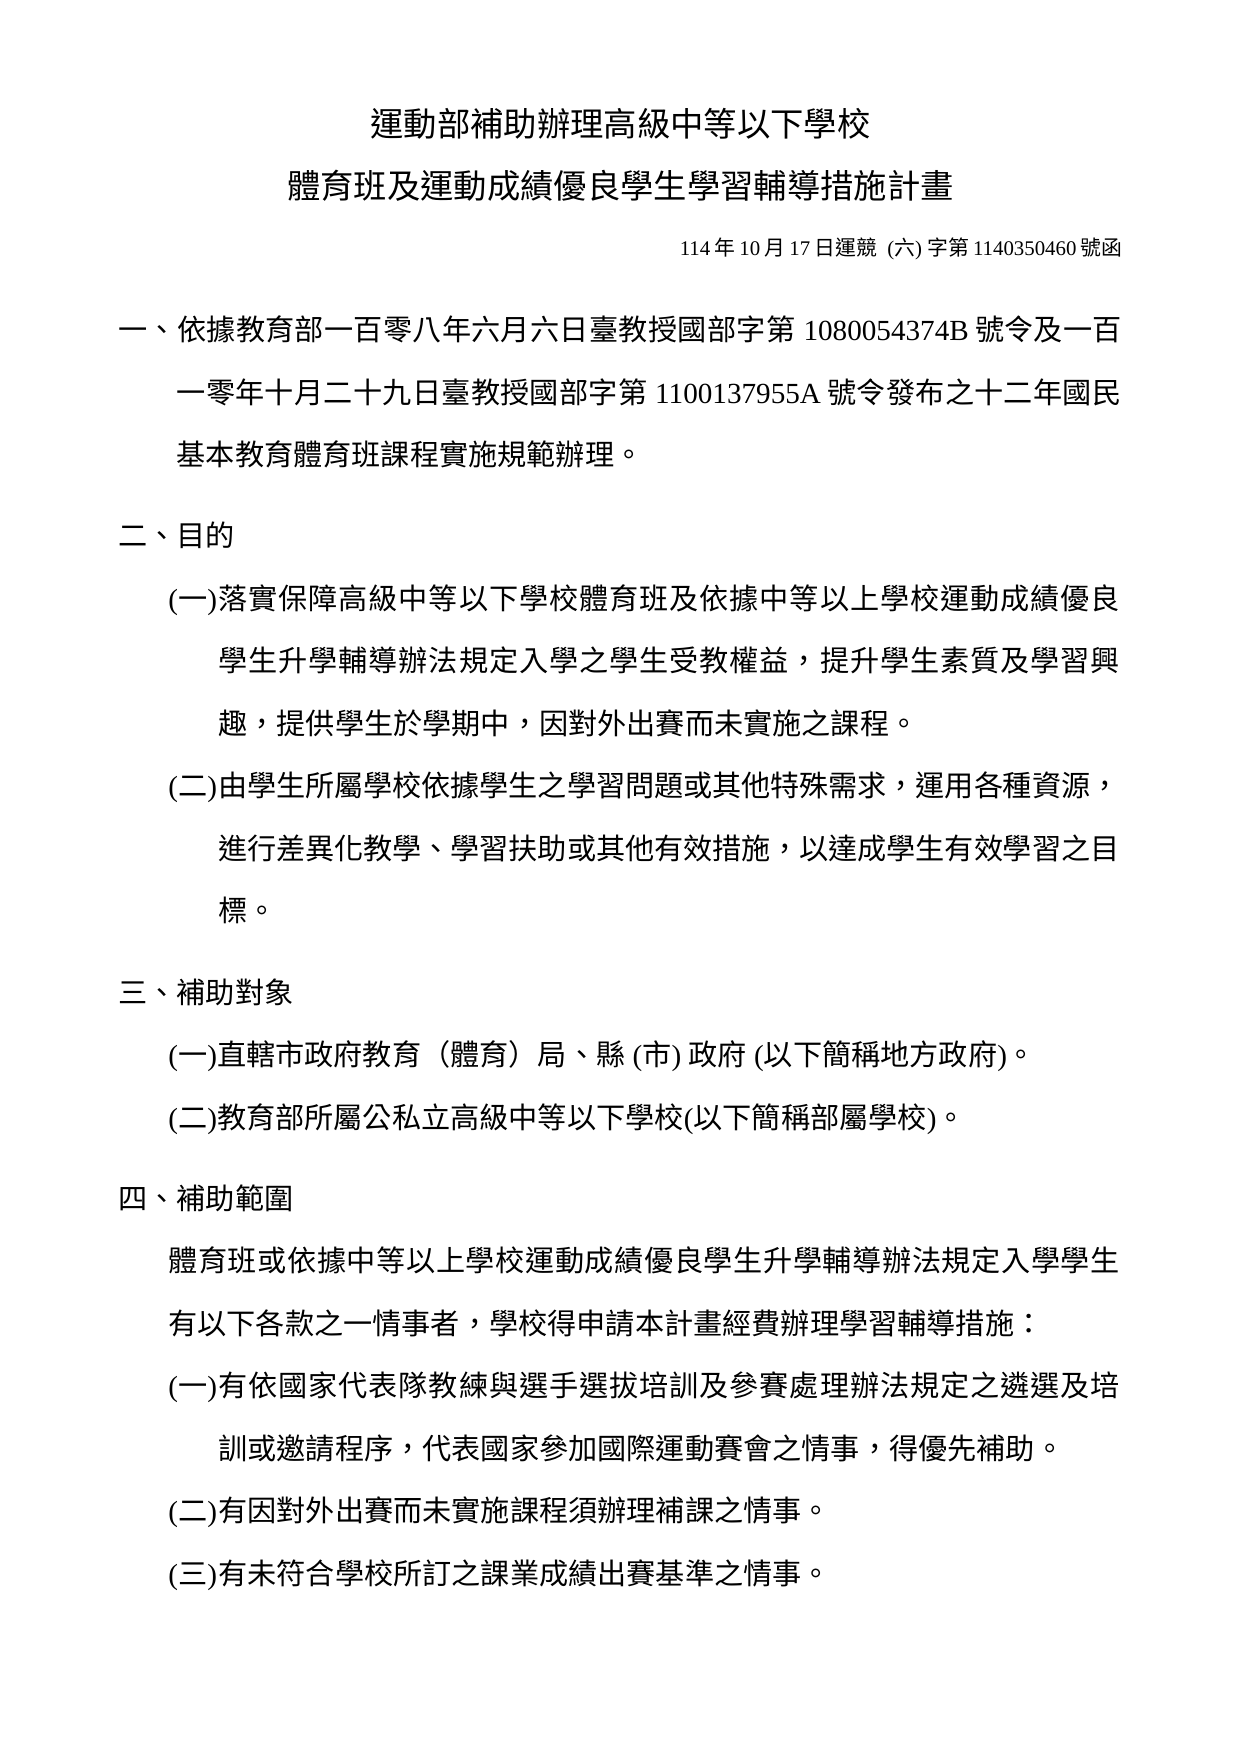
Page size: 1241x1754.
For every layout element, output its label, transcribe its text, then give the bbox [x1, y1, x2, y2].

text 體育班或依據中等以上學校運動成績優良學生升學輔導辦法規定入學學生有以下各款之一情事者，學校得申請本計畫經費辦理學習輔導措施： [168, 1217, 1122, 1342]
text 114年10月17日運競 (六) 字第1140350460號函 [118, 205, 1122, 267]
text 四、補助範圍 [118, 1155, 1122, 1217]
list 有依國家代表隊教練與選手選拔培訓及參賽處理辦法規定之遴選及培訓或邀請程序，代表國家參加國際運動賽會之情事，得優先補助。 [168, 1342, 1122, 1467]
list 落實保障高級中等以下學校體育班及依據中等以上學校運動成績優良學生升學輔導辦法規定入學之學生受教權益，提升學生素質及學習興趣，提供學生於學期中，因對外出賽而未實施之課程。 [168, 555, 1122, 742]
text 三、補助對象 [118, 949, 1122, 1011]
list 直轄市政府教育（體育）局、縣 (市) 政府 (以下簡稱地方政府)。 [168, 1011, 1122, 1074]
list 有因對外出賽而未實施課程須辦理補課之情事。 [168, 1467, 1122, 1530]
list 由學生所屬學校依據學生之學習問題或其他特殊需求，運用各種資源，進行差異化教學、學習扶助或其他有效措施，以達成學生有效學習之目標。 [168, 742, 1122, 930]
list 有未符合學校所訂之課業成績出賽基準之情事。 [168, 1530, 1122, 1592]
list 教育部所屬公私立高級中等以下學校(以下簡稱部屬學校)。 [168, 1074, 1122, 1136]
text 運動部補助辦理高級中等以下學校 [118, 80, 1122, 142]
text 體育班及運動成績優良學生學習輔導措施計畫 [118, 142, 1122, 205]
text 二、目的 [118, 492, 1122, 555]
text 一、依據教育部一百零八年六月六日臺教授國部字第1080054374B號令及一百一零年十月二十九日臺教授國部字第1100137955A號令發布之十二年國民基本教育體育班課程實施規範辦理。 [118, 286, 1122, 474]
